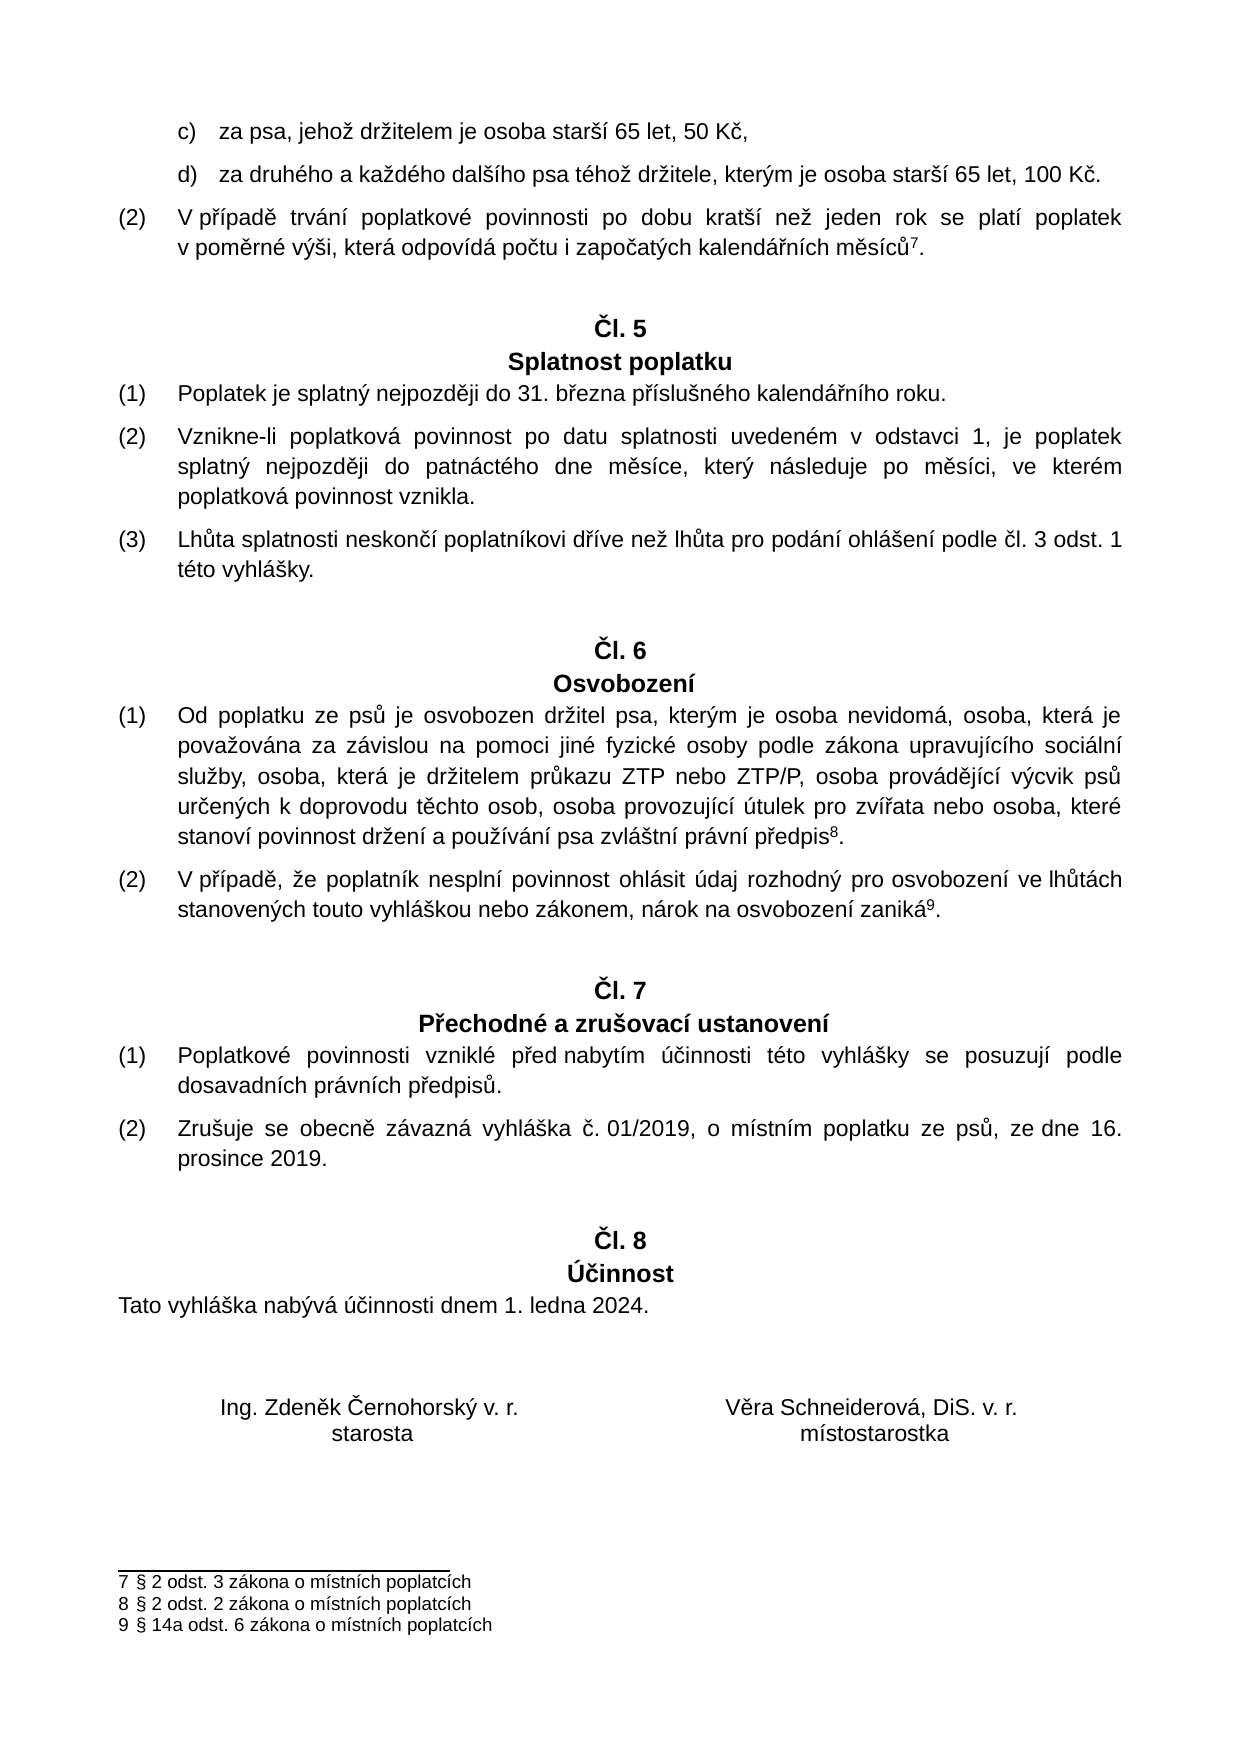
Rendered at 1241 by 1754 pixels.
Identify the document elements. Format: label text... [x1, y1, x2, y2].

list Lhůta splatnosti neskončí poplatníkovi dříve než lhůta pro podání ohlášení podle čl. 3 odst. 1 této vyhlášky. [118, 526, 1122, 582]
list Zrušuje se obecně závazná vyhláška č. 01/2019, o místním poplatku ze psů, ze dne 16. prosince 2019. [118, 1115, 1122, 1172]
text Tato vyhláška nabývá účinnosti dnem 1. ledna 2024. [118, 1292, 1122, 1318]
list Poplatkové povinnosti vzniklé před nabytím účinnosti této vyhlášky se posuzují podle dosavadních právních předpisů. [118, 1042, 1122, 1099]
list V případě trvání poplatkové povinnosti po dobu kratší než jeden rok se platí poplatek v poměrné výši, která odpovídá počtu i započatých kalendářních měsíců. [118, 203, 1122, 260]
table_header Věra Schneiderová, DiS. v. r. místostarostka [620, 1334, 1122, 1452]
list § 2 odst. 3 zákona o místních poplatcích [118, 1571, 1122, 1592]
list § 14a odst. 6 zákona o místních poplatcích [118, 1614, 1122, 1635]
list Poplatek je splatný nejpozději do 31. března příslušného kalendářního roku. [118, 380, 1122, 406]
subtitle Čl. 8 Účinnost [118, 1226, 1122, 1287]
list V případě, že poplatník nesplní povinnost ohlásit údaj rozhodný pro osvobození ve lhůtách stanovených touto vyhláškou nebo zákonem, nárok na osvobození zaniká. [118, 866, 1122, 922]
list Od poplatku ze psů je osvobozen držitel psa, kterým je osoba nevidomá, osoba, která je považována za závislou na pomoci jiné fyzické osoby podle zákona upravujícího sociální služby, osoba, která je držitelem průkazu ZTP nebo ZTP/P, osoba provádějící výcvik psů určených k doprovodu těchto osob, osoba provozující útulek pro zvířata nebo osoba, které stanoví povinnost držení a používání psa zvláštní právní předpis. [118, 702, 1122, 849]
table_header Ing. Zdeněk Černohorský v. r. starosta [118, 1334, 620, 1452]
subtitle Čl. 7 Přechodné a zrušovací ustanovení [118, 976, 1122, 1038]
list za druhého a každého dalšího psa téhož držitele, kterým je osoba starší 65 let, 100 Kč. [177, 161, 1122, 187]
subtitle Čl. 5 Splatnost poplatku [118, 314, 1122, 376]
list za psa, jehož držitelem je osoba starší 65 let, 50 Kč, [177, 118, 1122, 144]
list § 2 odst. 2 zákona o místních poplatcích [118, 1592, 1122, 1614]
subtitle Čl. 6 Osvobození [118, 636, 1122, 698]
list Vznikne-li poplatková povinnost po datu splatnosti uvedeném v odstavci 1, je poplatek splatný nejpozději do patnáctého dne měsíce, který následuje po měsíci, ve kterém poplatková povinnost vznikla. [118, 423, 1122, 509]
